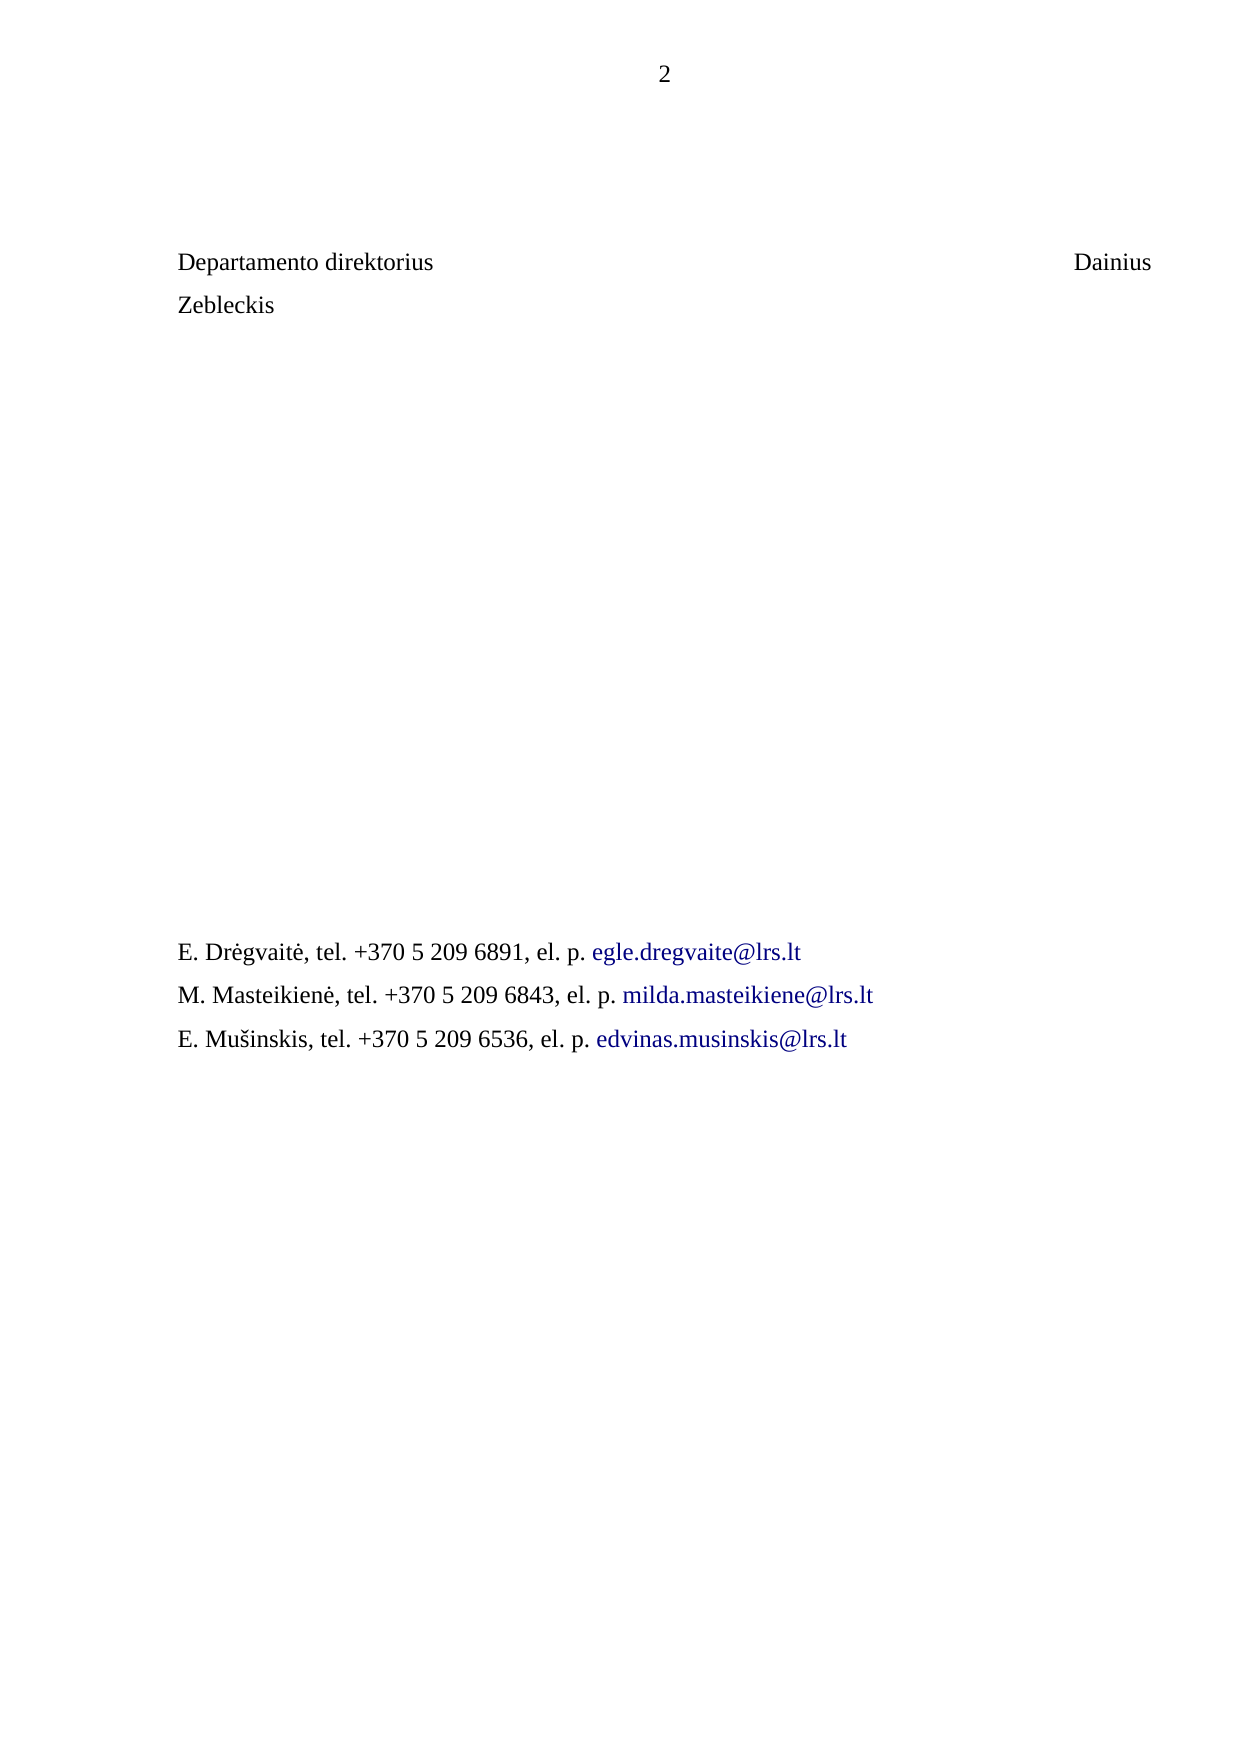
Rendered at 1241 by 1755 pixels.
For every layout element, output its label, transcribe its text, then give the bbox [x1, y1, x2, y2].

text Departamento direktorius Dainius Zebleckis [177, 247, 1152, 319]
text E. Mušinskis, tel. +370 5 209 6536, el. p. edvinas.musinskis@lrs.lt [177, 1024, 1152, 1052]
text E. Drėgvaitė, tel. +370 5 209 6891, el. p. egle.dregvaite@lrs.lt [177, 937, 1152, 966]
text M. Masteikienė, tel. +370 5 209 6843, el. p. milda.masteikiene@lrs.lt [177, 981, 1152, 1009]
